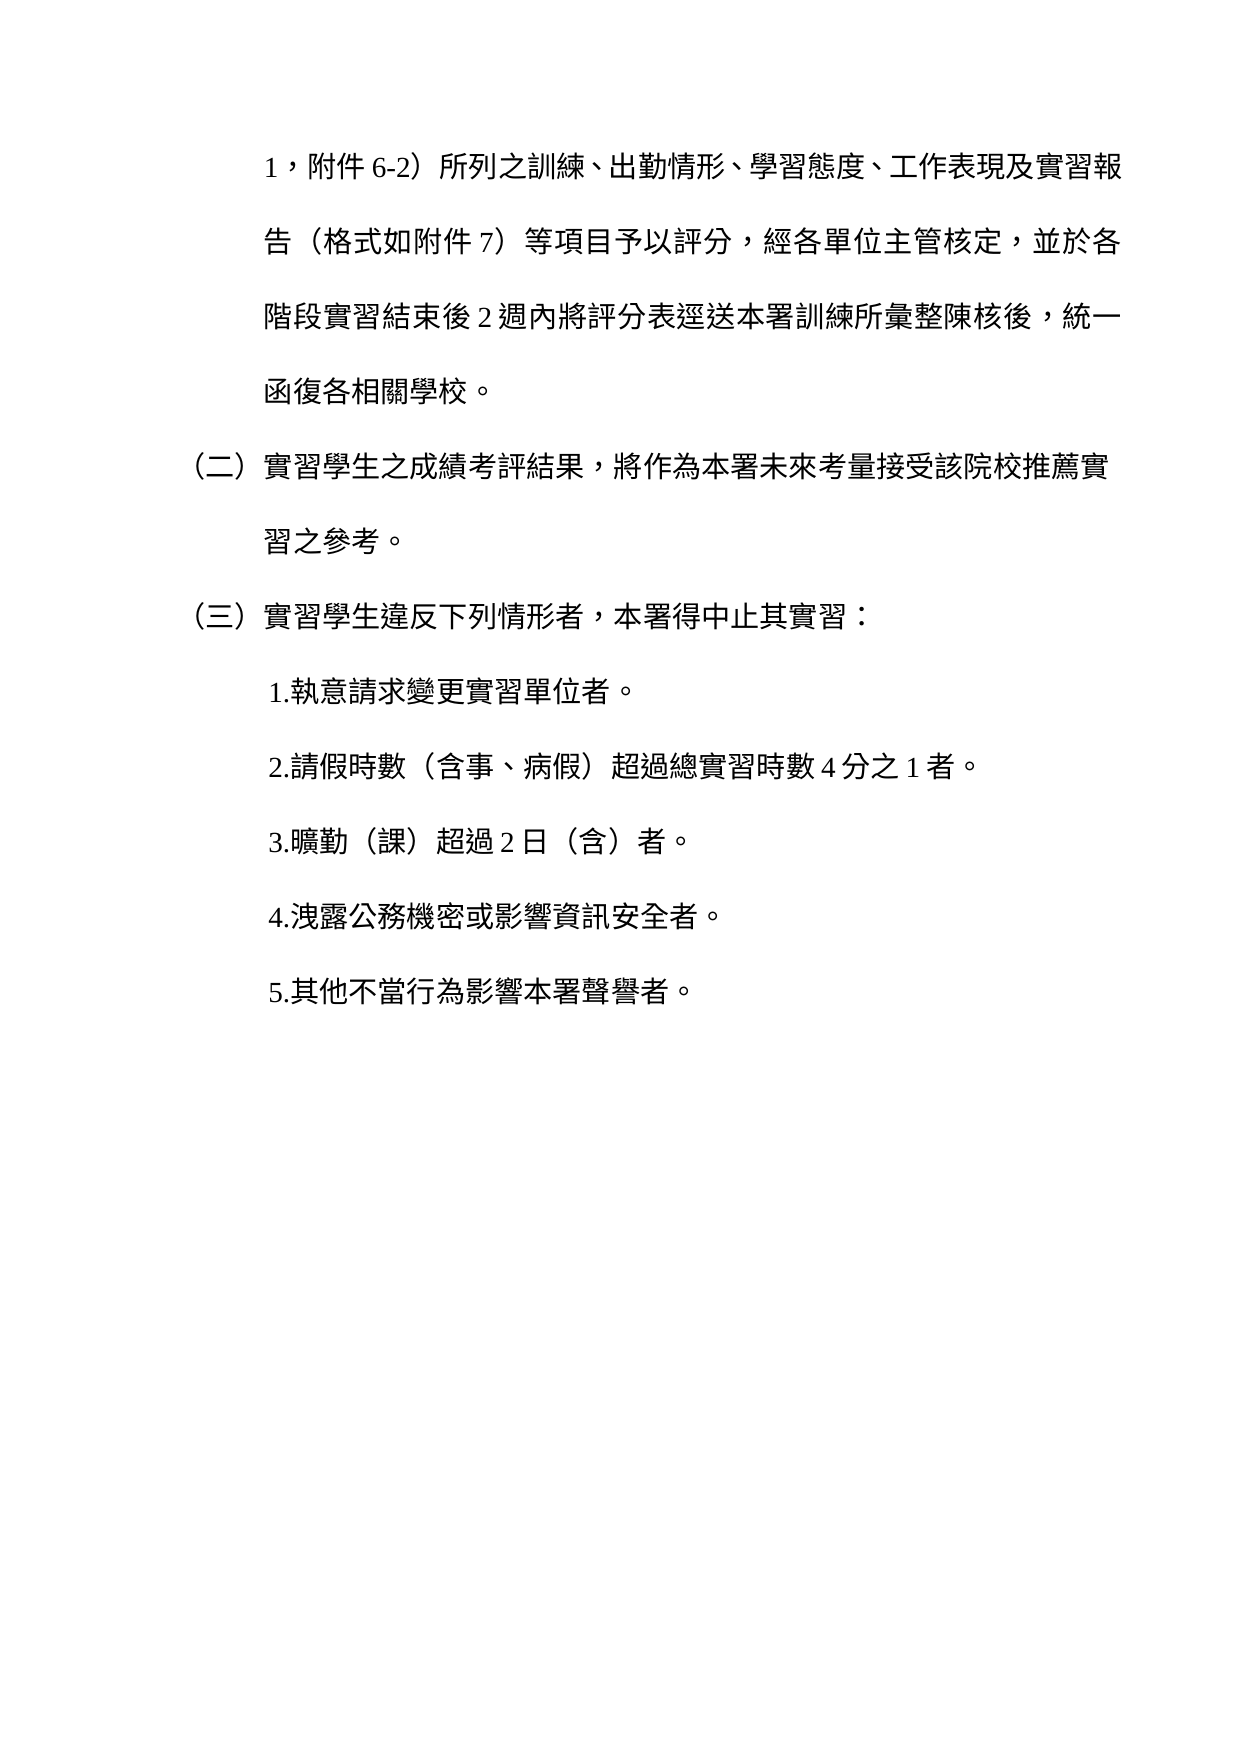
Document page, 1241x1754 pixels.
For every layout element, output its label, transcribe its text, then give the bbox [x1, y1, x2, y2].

text 5.其他不當行為影響本署聲譽者。 [264, 952, 1122, 1027]
text 2.請假時數（含事、病假）超過總實習時數4分之1者。 [268, 727, 1122, 802]
text 3.曠勤（課）超過2日（含）者。 [264, 802, 1122, 877]
text 1.執意請求變更實習單位者。 [264, 652, 1122, 727]
text 1，附件6-2）所列之訓練、出勤情形、學習態度、工作表現及實習報告（格式如附件7）等項目予以評分，經各單位主管核定，並於各階段實習結束後2週內將評分表逕送本署訓練所彙整陳核後，統一函復各相關學校。 [176, 127, 1122, 427]
text （二）實習學生之成績考評結果，將作為本署未來考量接受該院校推薦實習之參考。 [176, 427, 1122, 577]
text （三）實習學生違反下列情形者，本署得中止其實習： [176, 577, 1122, 652]
text 4.洩露公務機密或影響資訊安全者。 [264, 877, 1122, 952]
